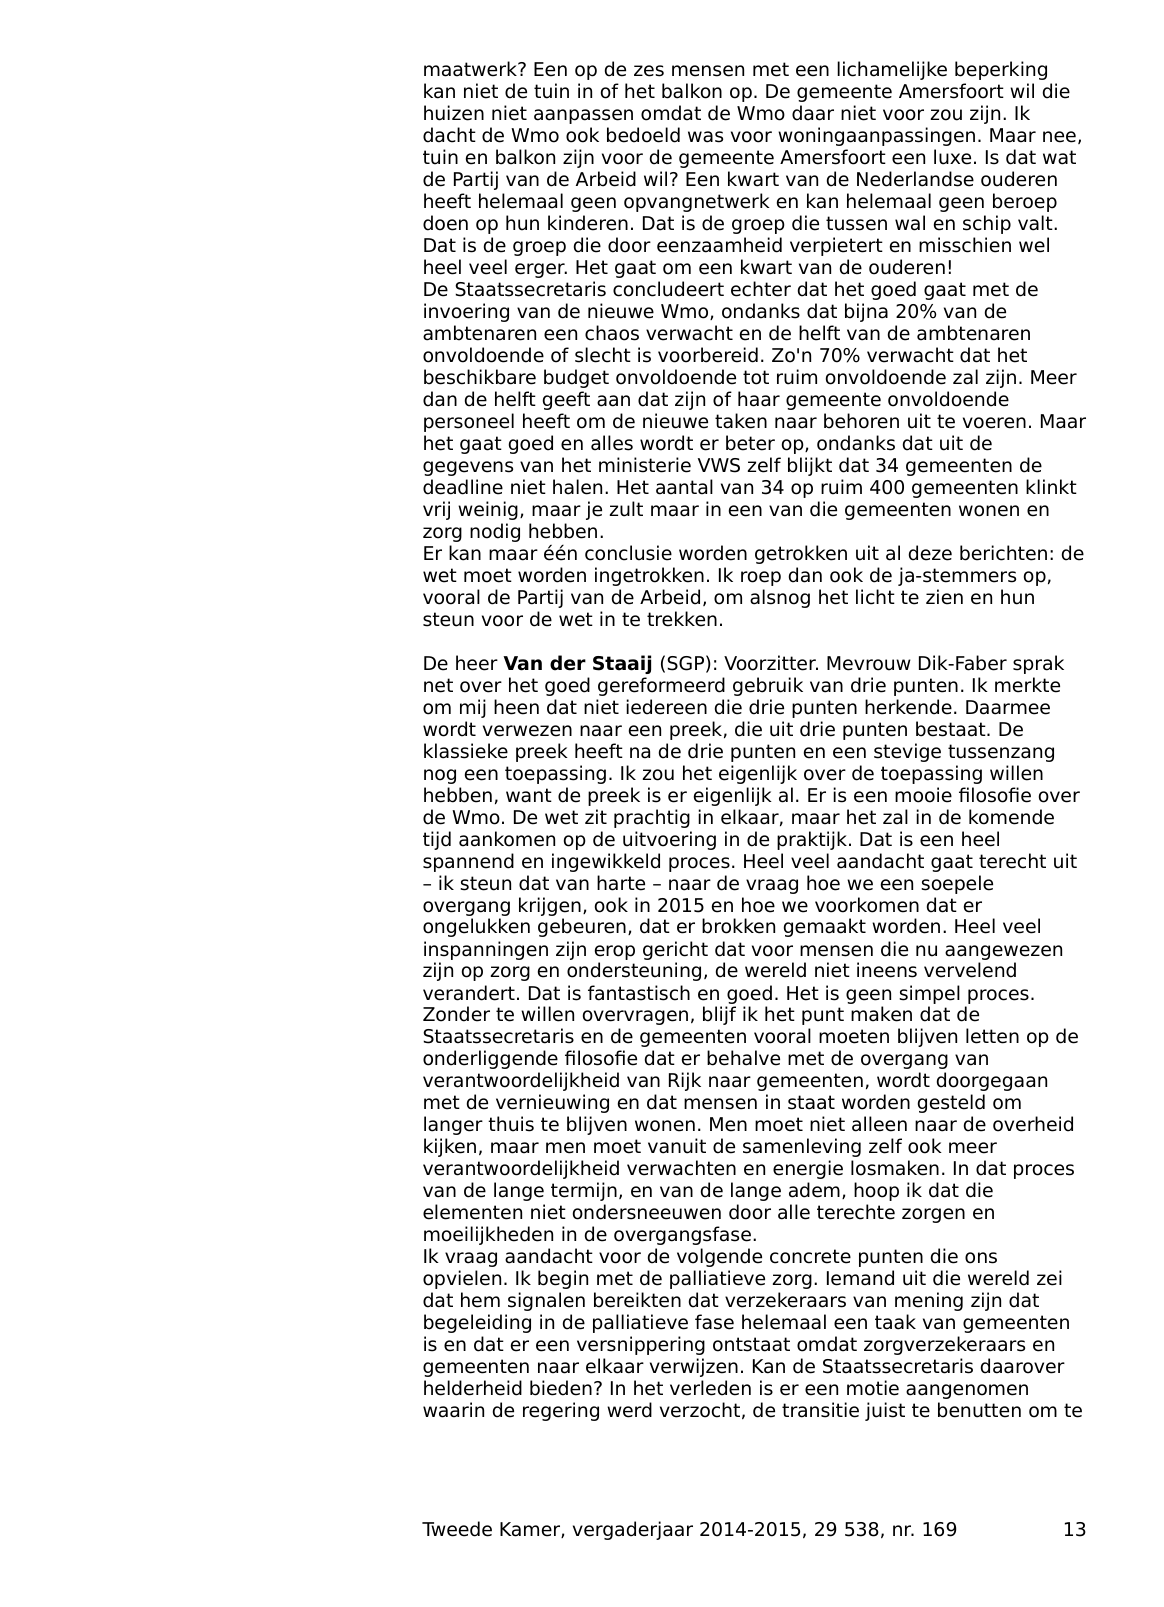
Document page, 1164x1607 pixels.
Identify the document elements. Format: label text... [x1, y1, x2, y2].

text Er kan maar één conclusie worden getrokken uit al deze berichten: de wet moet worden ingetrokken. Ik roep dan ook de ja-stemmers op, vooral de Partij van de Arbeid, om alsnog het licht te zien en hun steun voor de wet in te trekken. [422, 543, 1087, 631]
text Ik vraag aandacht voor de volgende concrete punten die ons opvielen. Ik begin met de palliatieve zorg. Iemand uit die wereld zei dat hem signalen bereikten dat verzekeraars van mening zijn dat begeleiding in de palliatieve fase helemaal een taak van gemeenten is en dat er een versnippering ontstaat omdat zorgverzekeraars en gemeenten naar elkaar verwijzen. Kan de Staatssecretaris daarover helderheid bieden? In het verleden is er een motie aangenomen waarin de regering werd verzocht, de transitie juist te benutten om te [422, 1246, 1087, 1422]
text maatwerk? Een op de zes mensen met een lichamelijke beperking kan niet de tuin in of het balkon op. De gemeente Amersfoort wil die huizen niet aanpassen omdat de Wmo daar niet voor zou zijn. Ik dacht de Wmo ook bedoeld was voor woningaanpassingen. Maar nee, tuin en balkon zijn voor de gemeente Amersfoort een luxe. Is dat wat de Partij van de Arbeid wil? Een kwart van de Nederlandse ouderen heeft helemaal geen opvangnetwerk en kan helemaal geen beroep doen op hun kinderen. Dat is de groep die tussen wal en schip valt. Dat is de groep die door eenzaamheid verpietert en misschien wel heel veel erger. Het gaat om een kwart van de ouderen! [422, 59, 1087, 279]
text De Staatssecretaris concludeert echter dat het goed gaat met de invoering van de nieuwe Wmo, ondanks dat bijna 20% van de ambtenaren een chaos verwacht en de helft van de ambtenaren onvoldoende of slecht is voorbereid. Zo'n 70% verwacht dat het beschikbare budget onvoldoende tot ruim onvoldoende zal zijn. Meer dan de helft geeft aan dat zijn of haar gemeente onvoldoende personeel heeft om de nieuwe taken naar behoren uit te voeren. Maar het gaat goed en alles wordt er beter op, ondanks dat uit de gegevens van het ministerie VWS zelf blijkt dat 34 gemeenten de deadline niet halen. Het aantal van 34 op ruim 400 gemeenten klinkt vrij weinig, maar je zult maar in een van die gemeenten wonen en zorg nodig hebben. [422, 279, 1087, 543]
text De heer Van der Staaij (SGP): Voorzitter. Mevrouw Dik-Faber sprak net over het goed gereformeerd gebruik van drie punten. Ik merkte om mij heen dat niet iedereen die drie punten herkende. Daarmee wordt verwezen naar een preek, die uit drie punten bestaat. De klassieke preek heeft na de drie punten en een stevige tussenzang nog een toepassing. Ik zou het eigenlijk over de toepassing willen hebben, want de preek is er eigenlijk al. Er is een mooie filosofie over de Wmo. De wet zit prachtig in elkaar, maar het zal in de komende tijd aankomen op de uitvoering in de praktijk. Dat is een heel spannend en ingewikkeld proces. Heel veel aandacht gaat terecht uit – ik steun dat van harte – naar de vraag hoe we een soepele overgang krijgen, ook in 2015 en hoe we voorkomen dat er ongelukken gebeuren, dat er brokken gemaakt worden. Heel veel inspanningen zijn erop gericht dat voor mensen die nu aangewezen zijn op zorg en ondersteuning, de wereld niet ineens vervelend verandert. Dat is fantastisch en goed. Het is geen simpel proces. Zonder te willen overvragen, blijf ik het punt maken dat de Staatssecretaris en de gemeenten vooral moeten blijven letten op de onderliggende filosofie dat er behalve met de overgang van verantwoordelijkheid van Rijk naar gemeenten, wordt doorgegaan met de vernieuwing en dat mensen in staat worden gesteld om langer thuis te blijven wonen. Men moet niet alleen naar de overheid kijken, maar men moet vanuit de samenleving zelf ook meer verantwoordelijkheid verwachten en energie losmaken. In dat proces van de lange termijn, en van de lange adem, hoop ik dat die elementen niet ondersneeuwen door alle terechte zorgen en moeilijkheden in de overgangsfase. [422, 653, 1087, 1246]
